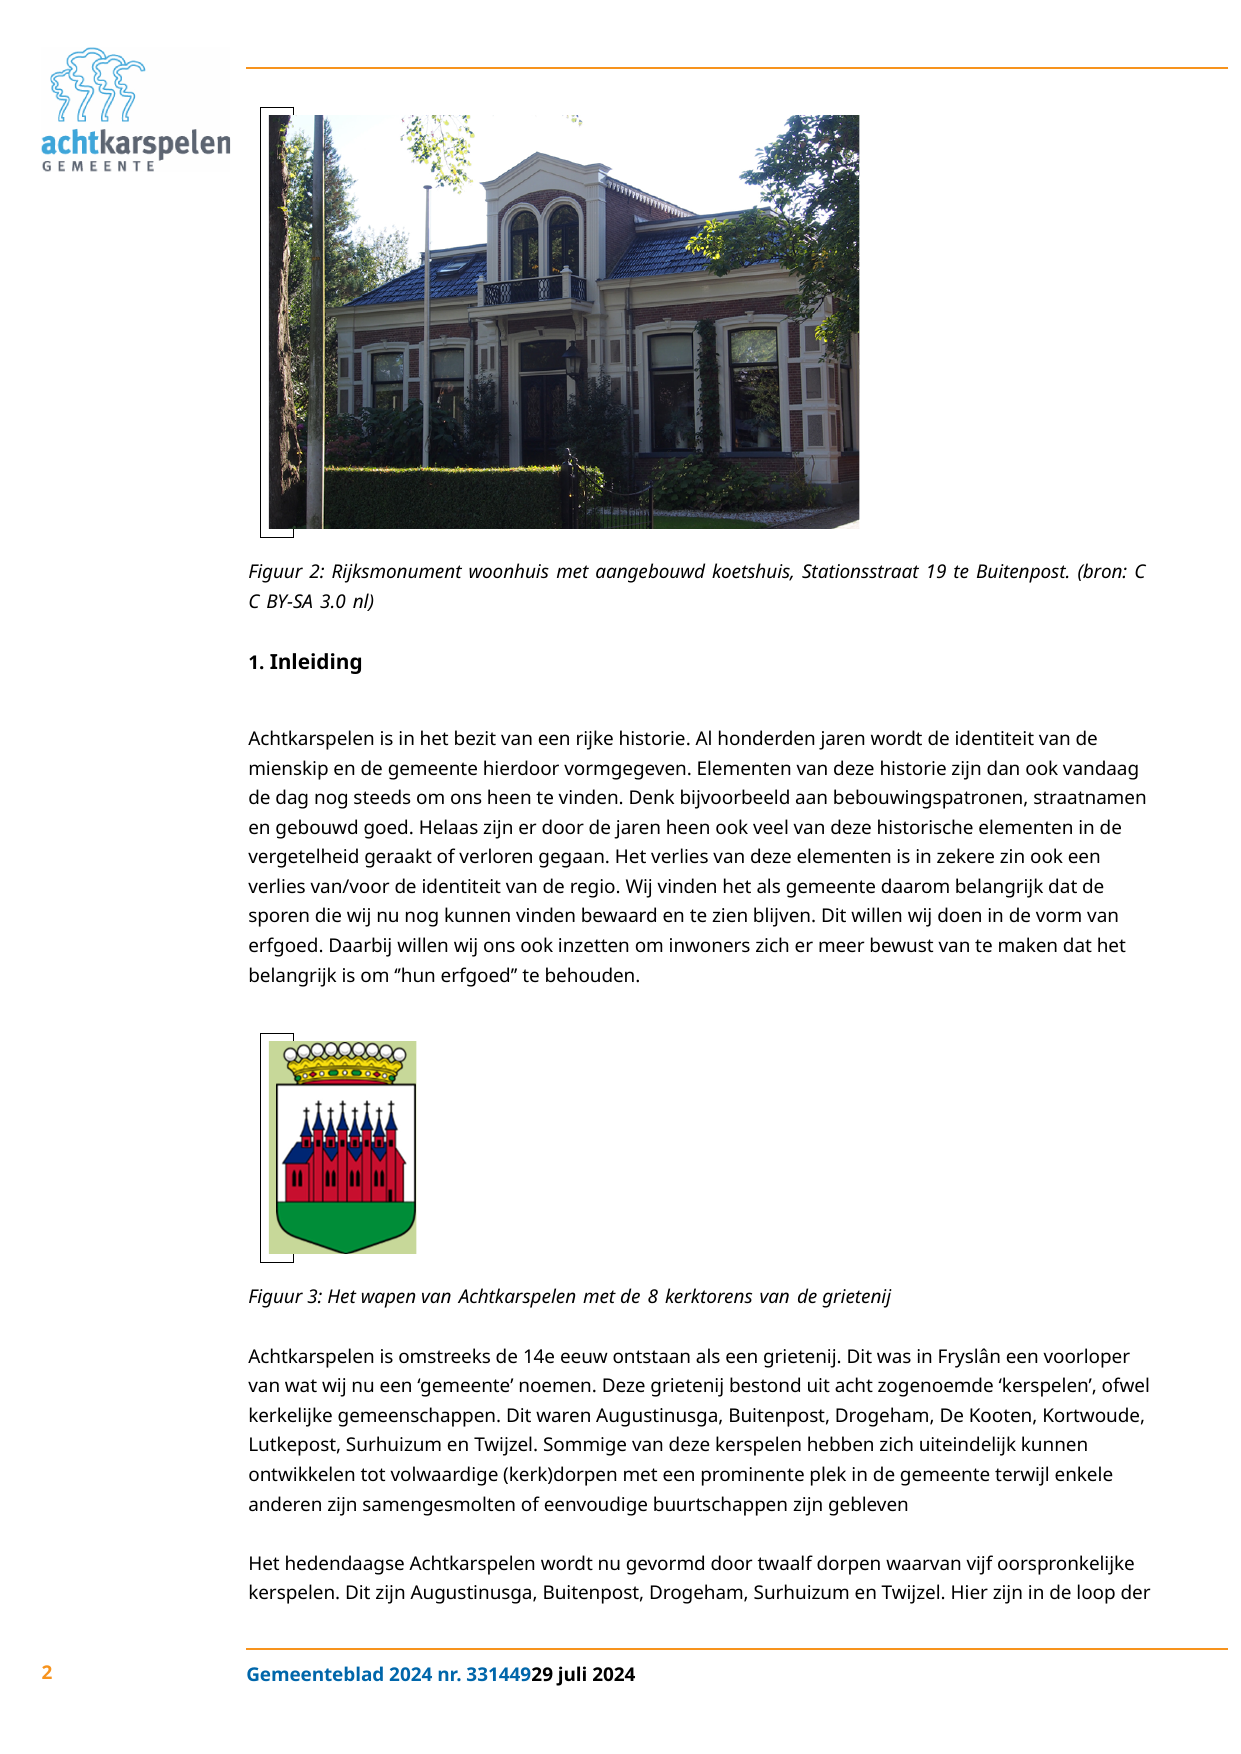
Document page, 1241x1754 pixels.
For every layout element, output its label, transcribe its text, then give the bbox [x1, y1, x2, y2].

text Het hedendaagse Achtkarspelen wordt nu gevormd door twaalf dorpen waarvan vijf oorspronkelijke kerspelen. Dit zijn Augustinusga, Buitenpost, Drogeham, Surhuizum en Twijzel. Hier zijn in de loop der [248, 1550, 1152, 1605]
text Figuur 3: Het wapen van Achtkarspelen met de 8 kerktorens van de grietenij [248, 1284, 1152, 1309]
text Achtkarspelen is omstreeks de 14e eeuw ontstaan als een grietenij. Dit was in Fryslân een voorloper van wat wij nu een ‘gemeente’ noemen. Deze grietenij bestond uit acht zogenoemde ‘kerspelen’, ofwel kerkelijke gemeenschappen. Dit waren Augustinusga, Buitenpost, Drogeham, De Kooten, Kortwoude, Lutkepost, Surhuizum en Twijzel. Sommige van deze kerspelen hebben zich uiteindelijk kunnen ontwikkelen tot volwaardige (kerk)dorpen met een prominente plek in de gemeente terwijl enkele anderen zijn samengesmolten of eenvoudige buurtschappen zijn gebleven [248, 1343, 1152, 1516]
text 1. Inleiding [248, 647, 1152, 676]
picture [41, 47, 231, 172]
picture [268, 115, 860, 529]
picture [268, 1041, 417, 1254]
text Achtkarspelen is in het bezit van een rijke historie. Al honderden jaren wordt de identiteit van de mienskip en de gemeente hierdoor vormgegeven. Elementen van deze historie zijn dan ook vandaag de dag nog steeds om ons heen te vinden. Denk bijvoorbeeld aan bebouwingspatronen, straatnamen en gebouwd goed. Helaas zijn er door de jaren heen ook veel van deze historische elementen in de vergetelheid geraakt of verloren gegaan. Het verlies van deze elementen is in zekere zin ook een verlies van/voor de identiteit van de regio. Wij vinden het als gemeente daarom belangrijk dat de sporen die wij nu nog kunnen vinden bewaard en te zien blijven. Dit willen wij doen in de vorm van erfgoed. Daarbij willen wij ons ook inzetten om inwoners zich er meer bewust van te maken dat het belangrijk is om ‘’hun erfgoed’’ te behouden. [248, 725, 1152, 988]
text Figuur 2: Rijksmonument woonhuis met aangebouwd koetshuis, Stationsstraat 19 te Buitenpost. (bron: CC BY-SA 3.0 nl) [248, 559, 1152, 614]
